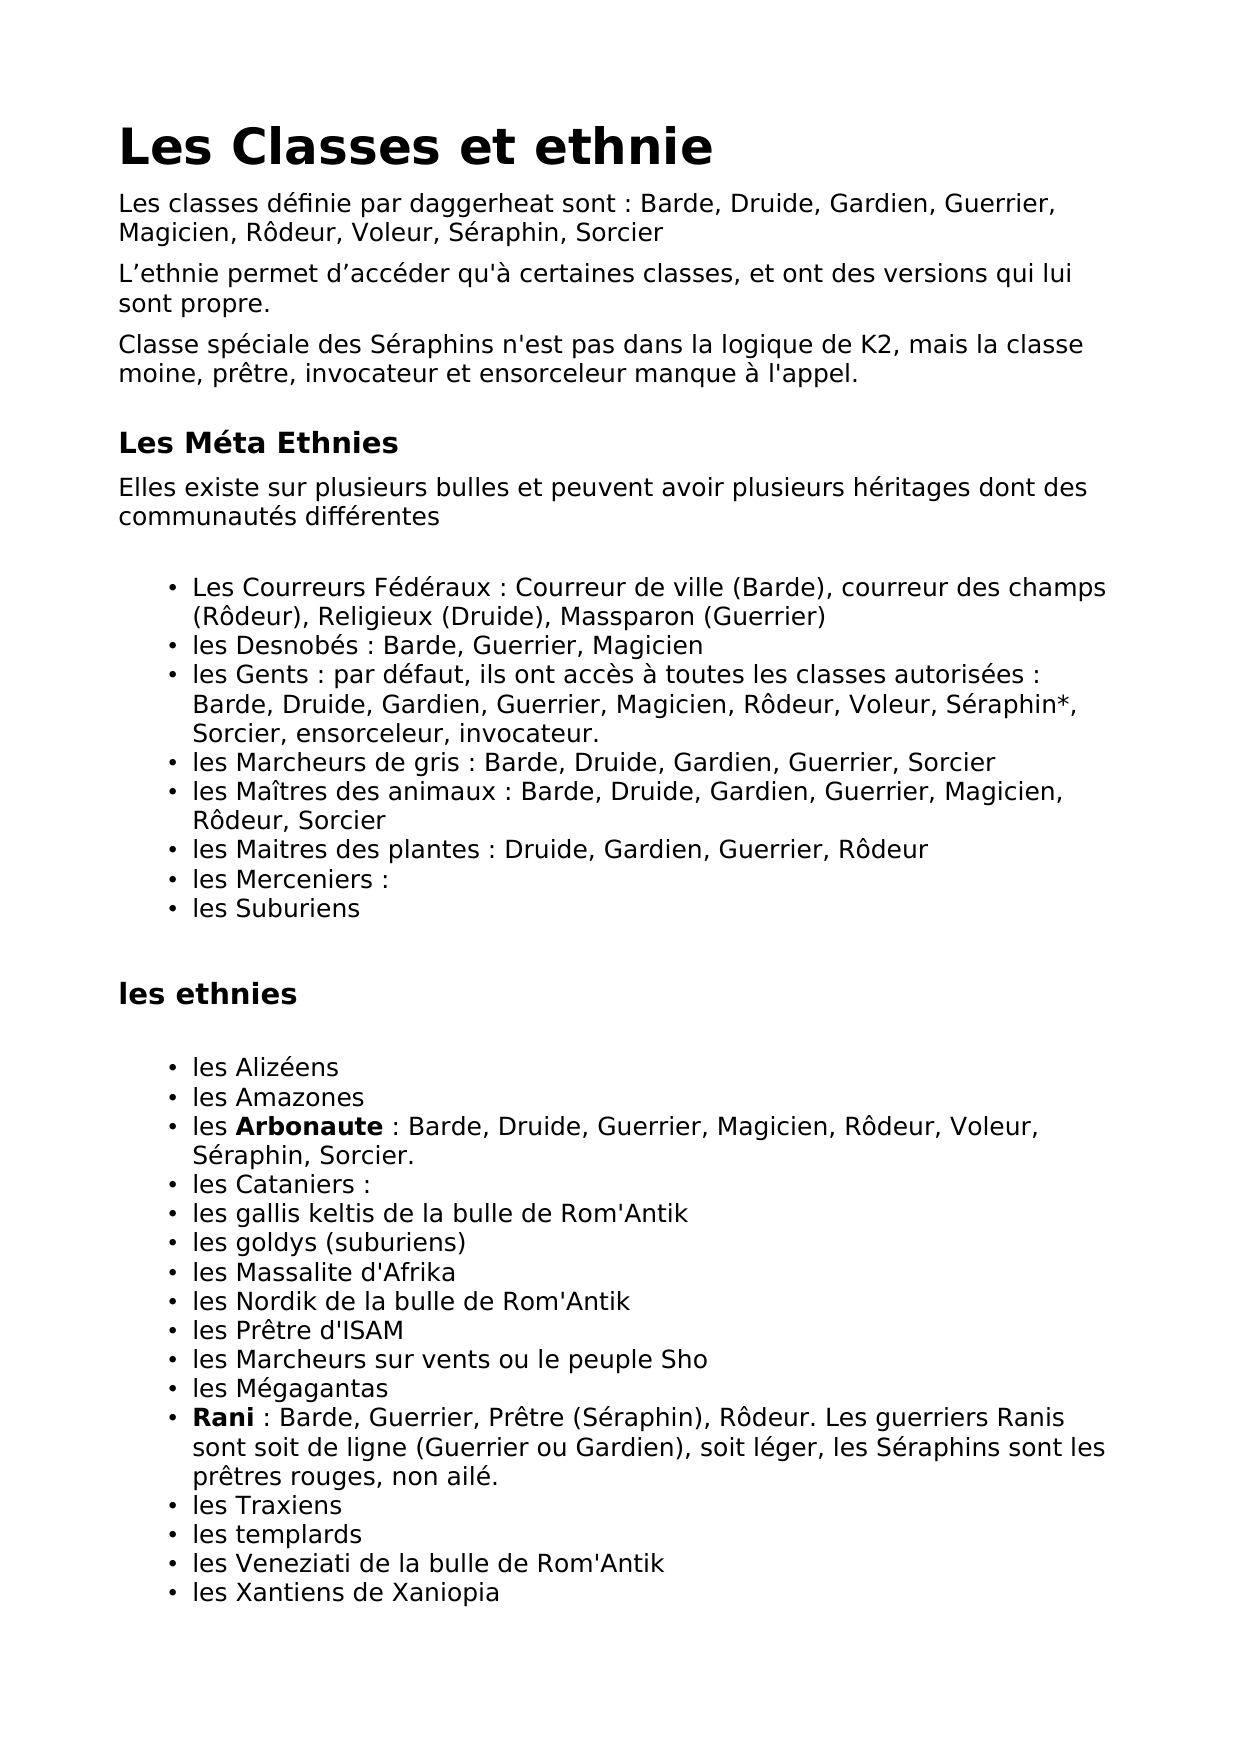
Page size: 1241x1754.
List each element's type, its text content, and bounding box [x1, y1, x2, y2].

list les Alizéens [177, 1053, 1122, 1083]
list les Traxiens [177, 1491, 1122, 1520]
list les gallis keltis de la bulle de Rom'Antik [177, 1199, 1122, 1228]
list les templards [177, 1520, 1122, 1549]
list Les Courreurs Fédéraux : Courreur de ville (Barde), courreur des champs (Rôdeur), Religieux (Druide), Massparon (Guerrier) [177, 573, 1122, 631]
list les Desnobés : Barde, Guerrier, Magicien [177, 631, 1122, 661]
list les Marcheurs sur vents ou le peuple Sho [177, 1345, 1122, 1374]
text Elles existe sur plusieurs bulles et peuvent avoir plusieurs héritages dont des communautés différentes [118, 473, 1122, 531]
list les goldys (suburiens) [177, 1228, 1122, 1258]
list les Mégagantas [177, 1374, 1122, 1403]
text Classe spéciale des Séraphins n'est pas dans la logique de K2, mais la classe moine, prêtre, invocateur et ensorceleur manque à l'appel. [118, 331, 1122, 389]
list les Amazones [177, 1083, 1122, 1112]
subtitle les ethnies [118, 978, 1122, 1012]
list les Maîtres des animaux : Barde, Druide, Gardien, Guerrier, Magicien, Rôdeur, Sorcier [177, 777, 1122, 836]
list Rani : Barde, Guerrier, Prêtre (Séraphin), Rôdeur. Les guerriers Ranis sont soit de ligne (Guerrier ou Gardien), soit léger, les Séraphins sont les prêtres rouges, non ailé. [177, 1403, 1122, 1491]
text Les classes définie par daggerheat sont : Barde, Druide, Gardien, Guerrier, Magicien, Rôdeur, Voleur, Séraphin, Sorcier [118, 189, 1122, 247]
list les Veneziati de la bulle de Rom'Antik [177, 1549, 1122, 1578]
list les Nordik de la bulle de Rom'Antik [177, 1287, 1122, 1316]
list les Maitres des plantes : Druide, Gardien, Guerrier, Rôdeur [177, 836, 1122, 865]
subtitle Les Méta Ethnies [118, 426, 1122, 460]
list les Suburiens [177, 894, 1122, 923]
list les Arbonaute : Barde, Druide, Guerrier, Magicien, Rôdeur, Voleur, Séraphin, Sorcier. [177, 1112, 1122, 1170]
subtitle Les Classes et ethnie [118, 118, 1122, 176]
list les Marcheurs de gris : Barde, Druide, Gardien, Guerrier, Sorcier [177, 748, 1122, 777]
list les Merceniers : [177, 865, 1122, 894]
list les Prêtre d'ISAM [177, 1316, 1122, 1345]
text L’ethnie permet d’accéder qu'à certaines classes, et ont des versions qui lui sont propre. [118, 260, 1122, 318]
list les Xantiens de Xaniopia [177, 1578, 1122, 1608]
list les Cataniers : [177, 1170, 1122, 1199]
list les Massalite d'Afrika [177, 1258, 1122, 1287]
list les Gents : par défaut, ils ont accès à toutes les classes autorisées : Barde, Druide, Gardien, Guerrier, Magicien, Rôdeur, Voleur, Séraphin*, Sorcier, ensorceleur, invocateur. [177, 661, 1122, 748]
